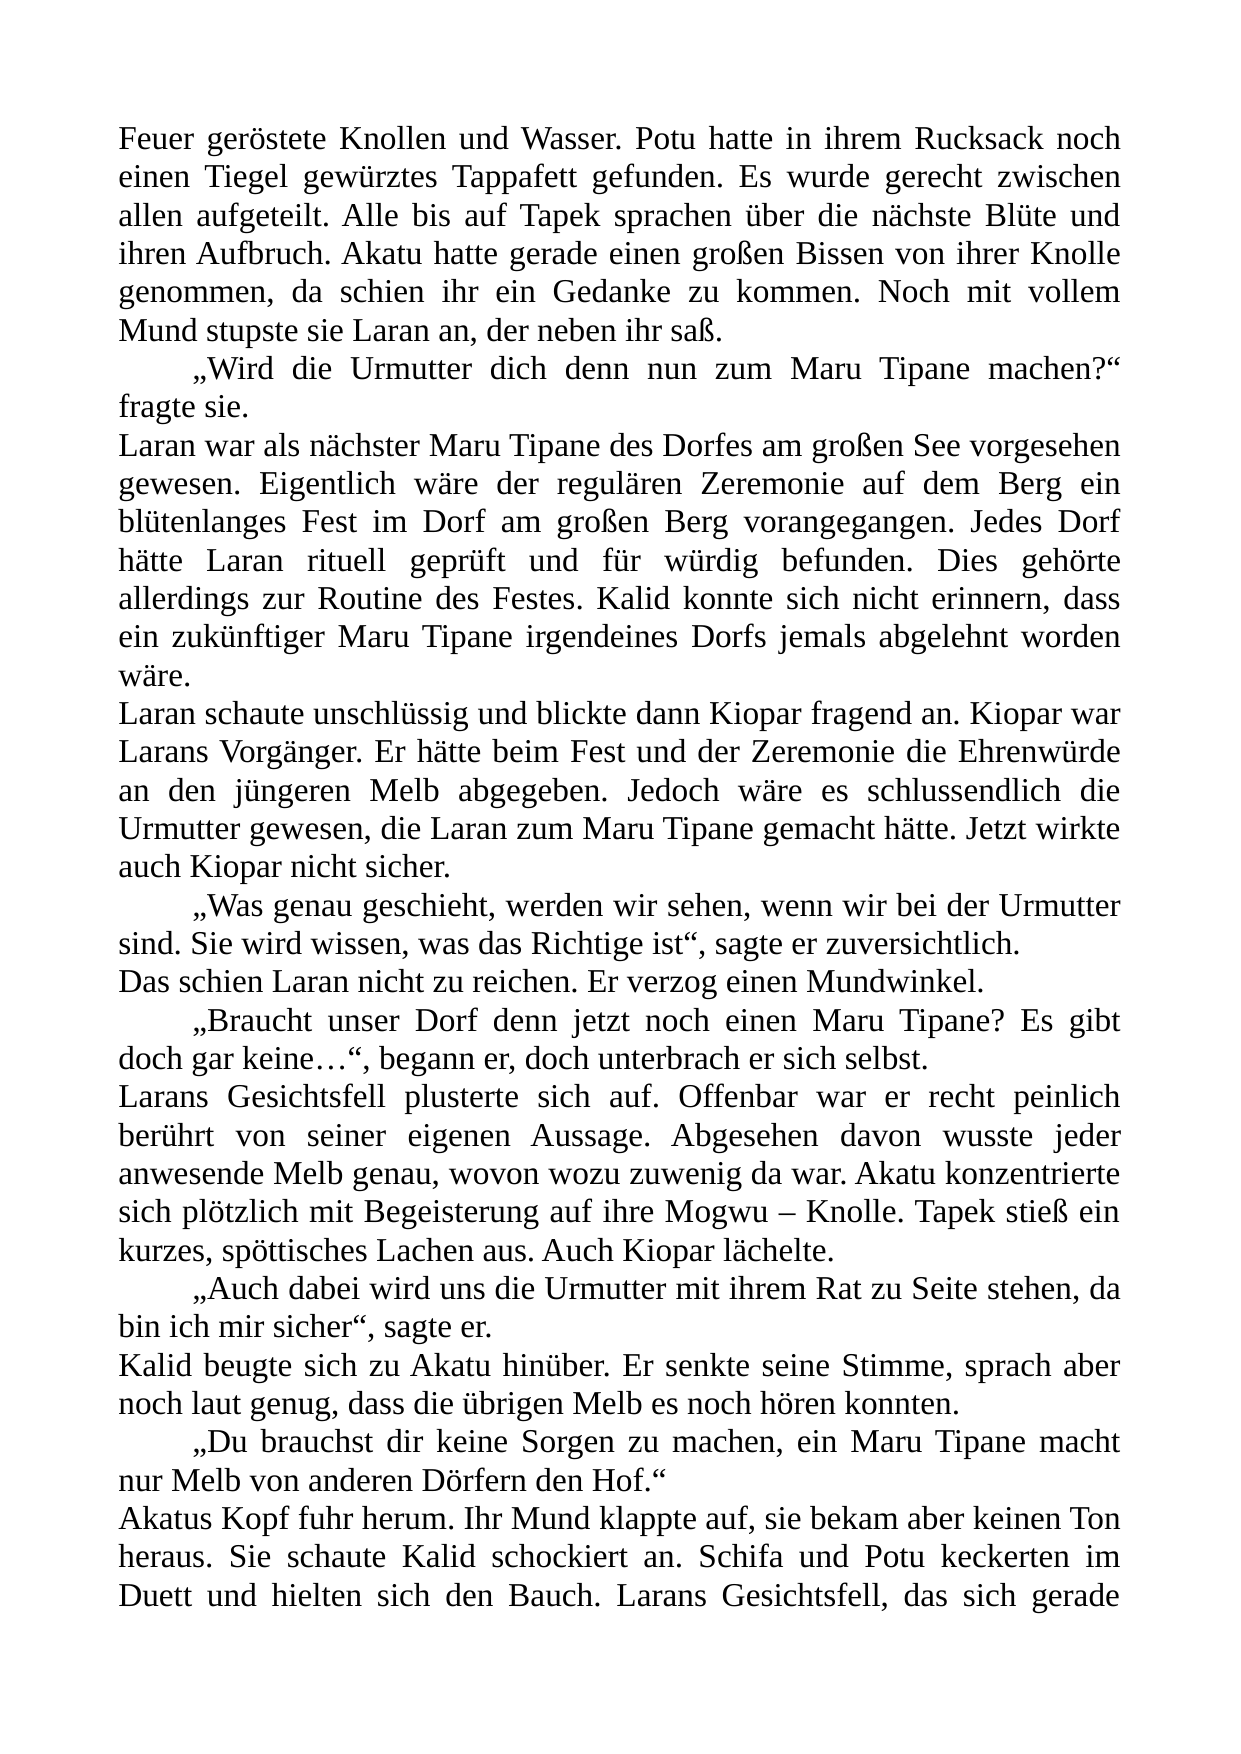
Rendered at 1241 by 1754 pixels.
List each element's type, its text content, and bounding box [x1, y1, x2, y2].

text „Braucht unser Dorf denn jetzt noch einen Maru Tipane? Es gibt doch gar keine…“, begann er, doch unterbrach er sich selbst. [118, 1000, 1122, 1076]
text Larans Gesichtsfell plusterte sich auf. Offenbar war er recht peinlich berührt von seiner eigenen Aussage. Abgesehen davon wusste jeder anwesende Melb genau, wovon wozu zuwenig da war. Akatu konzentrierte sich plötzlich mit Begeisterung auf ihre Mogwu – Knolle. Tapek stieß ein kurzes, spöttisches Lachen aus. Auch Kiopar lächelte. [118, 1076, 1122, 1268]
text Akatus Kopf fuhr herum. Ihr Mund klappte auf, sie bekam aber keinen Ton heraus. Sie schaute Kalid schockiert an. Schifa und Potu keckerten im Duett und hielten sich den Bauch. Larans Gesichtsfell, das sich gerade [118, 1498, 1122, 1613]
text „Wird die Urmutter dich denn nun zum Maru Tipane machen?“ fragte sie. [118, 348, 1122, 425]
text Laran schaute unschlüssig und blickte dann Kiopar fragend an. Kiopar war Larans Vorgänger. Er hätte beim Fest und der Zeremonie die Ehrenwürde an den jüngeren Melb abgegeben. Jedoch wäre es schlussendlich die Urmutter gewesen, die Laran zum Maru Tipane gemacht hätte. Jetzt wirkte auch Kiopar nicht sicher. [118, 693, 1122, 885]
text Kalid beugte sich zu Akatu hinüber. Er senkte seine Stimme, sprach aber noch laut genug, dass die übrigen Melb es noch hören konnten. [118, 1345, 1122, 1421]
text Laran war als nächster Maru Tipane des Dorfes am großen See vorgesehen gewesen. Eigentlich wäre der regulären Zeremonie auf dem Berg ein blütenlanges Fest im Dorf am großen Berg vorangegangen. Jedes Dorf hätte Laran rituell geprüft und für würdig befunden. Dies gehörte allerdings zur Routine des Festes. Kalid konnte sich nicht erinnern, dass ein zukünftiger Maru Tipane irgendeines Dorfs jemals abgelehnt worden wäre. [118, 425, 1122, 693]
text „Du brauchst dir keine Sorgen zu machen, ein Maru Tipane macht nur Melb von anderen Dörfern den Hof.“ [118, 1421, 1122, 1498]
text „Was genau geschieht, werden wir sehen, wenn wir bei der Urmutter sind. Sie wird wissen, was das Richtige ist“, sagte er zuversichtlich. [118, 885, 1122, 961]
text Feuer geröstete Knollen und Wasser. Potu hatte in ihrem Rucksack noch einen Tiegel gewürztes Tappafett gefunden. Es wurde gerecht zwischen allen aufgeteilt. Alle bis auf Tapek sprachen über die nächste Blüte und ihren Aufbruch. Akatu hatte gerade einen großen Bissen von ihrer Knolle genommen, da schien ihr ein Gedanke zu kommen. Noch mit vollem Mund stupste sie Laran an, der neben ihr saß. [118, 118, 1122, 348]
text „Auch dabei wird uns die Urmutter mit ihrem Rat zu Seite stehen, da bin ich mir sicher“, sagte er. [118, 1268, 1122, 1345]
text Das schien Laran nicht zu reichen. Er verzog einen Mundwinkel. [118, 961, 1122, 1000]
